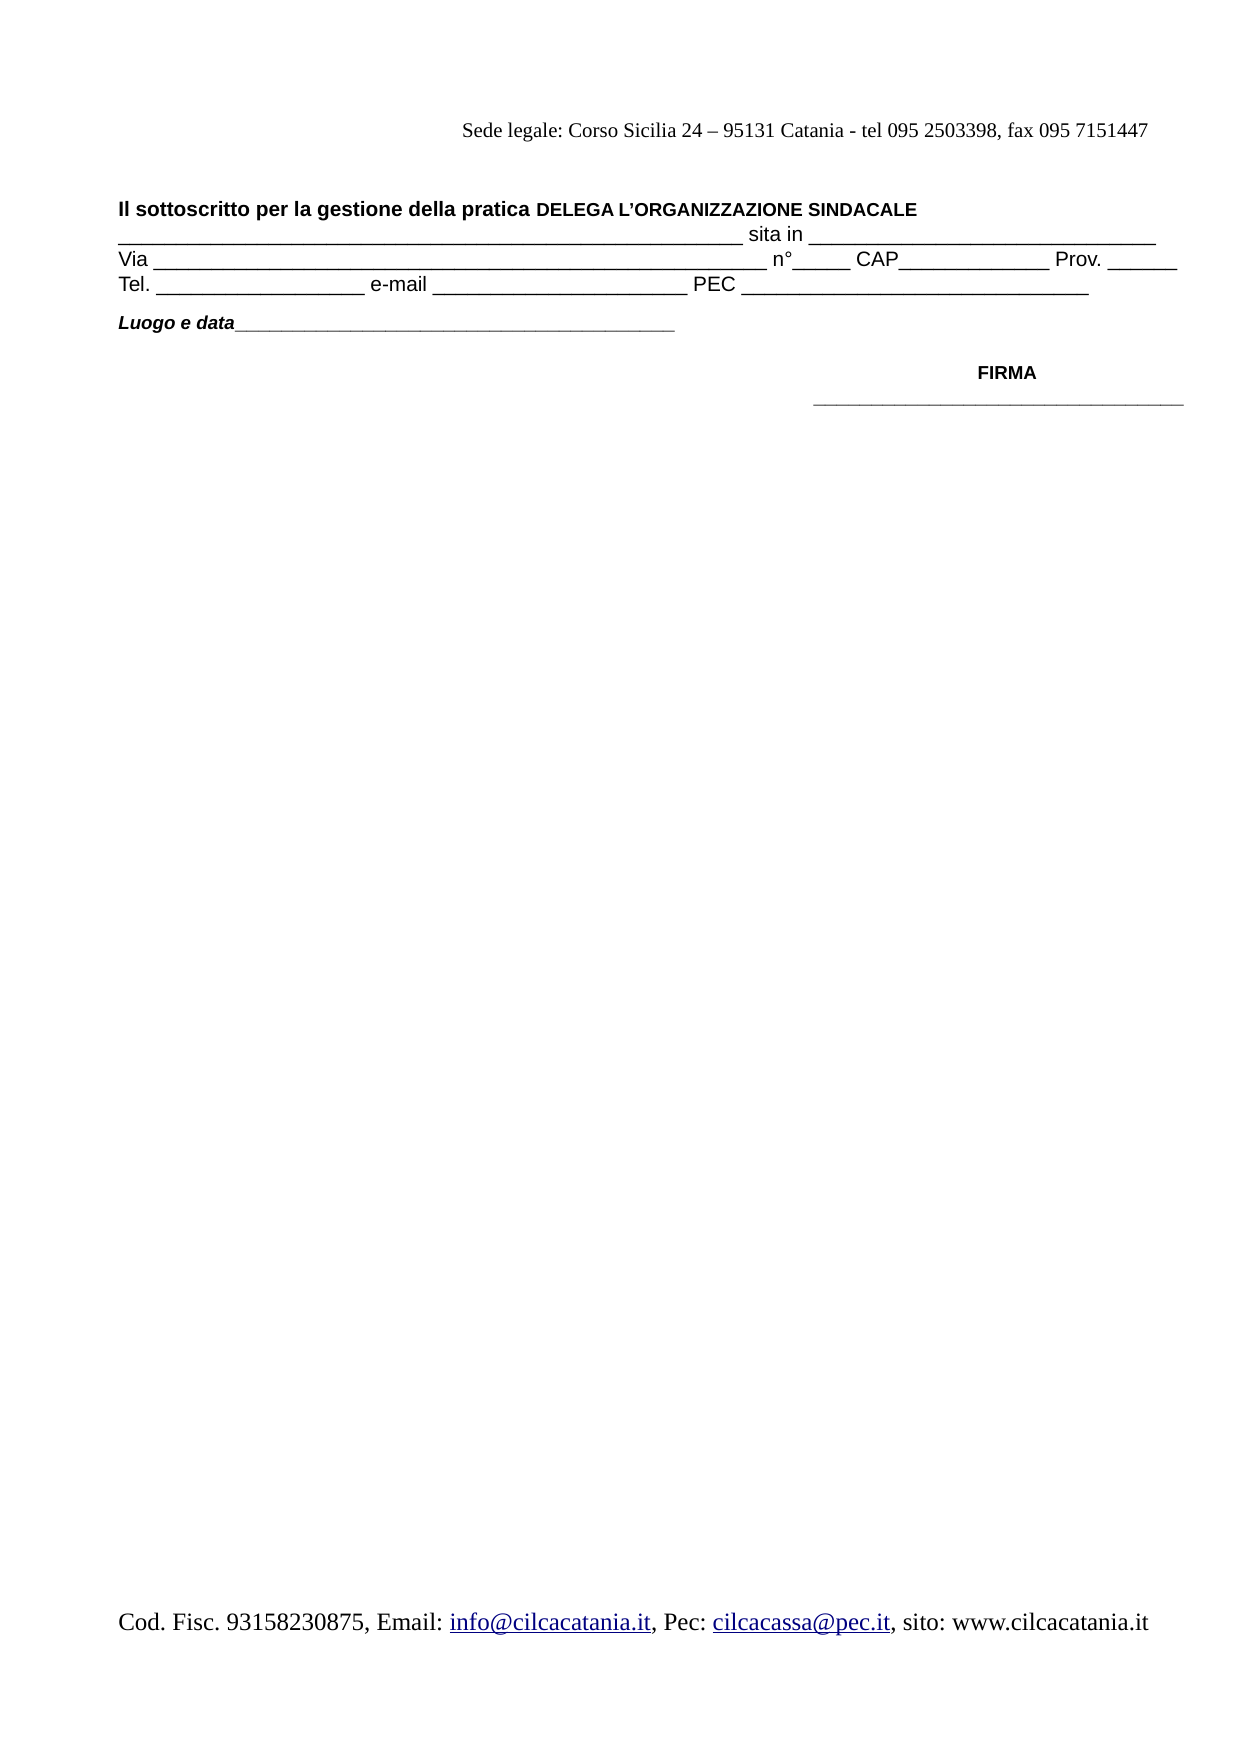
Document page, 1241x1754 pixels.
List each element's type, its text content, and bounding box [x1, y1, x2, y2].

text FIRMA [831, 359, 1184, 384]
text Tel. __________________ e-mail ______________________ PEC ______________________________ [118, 272, 1184, 297]
text ________________________________ [118, 384, 1184, 408]
text Luogo e data______________________________________ [118, 309, 1184, 334]
text Via _____________________________________________________ n°_____ CAP_____________ Prov. ______ [118, 247, 1184, 272]
text ______________________________________________________ sita in ______________________________ [118, 222, 1184, 247]
text Il sottoscritto per la gestione della pratica DELEGA L’ORGANIZZAZIONE SINDACALE [118, 197, 1184, 222]
